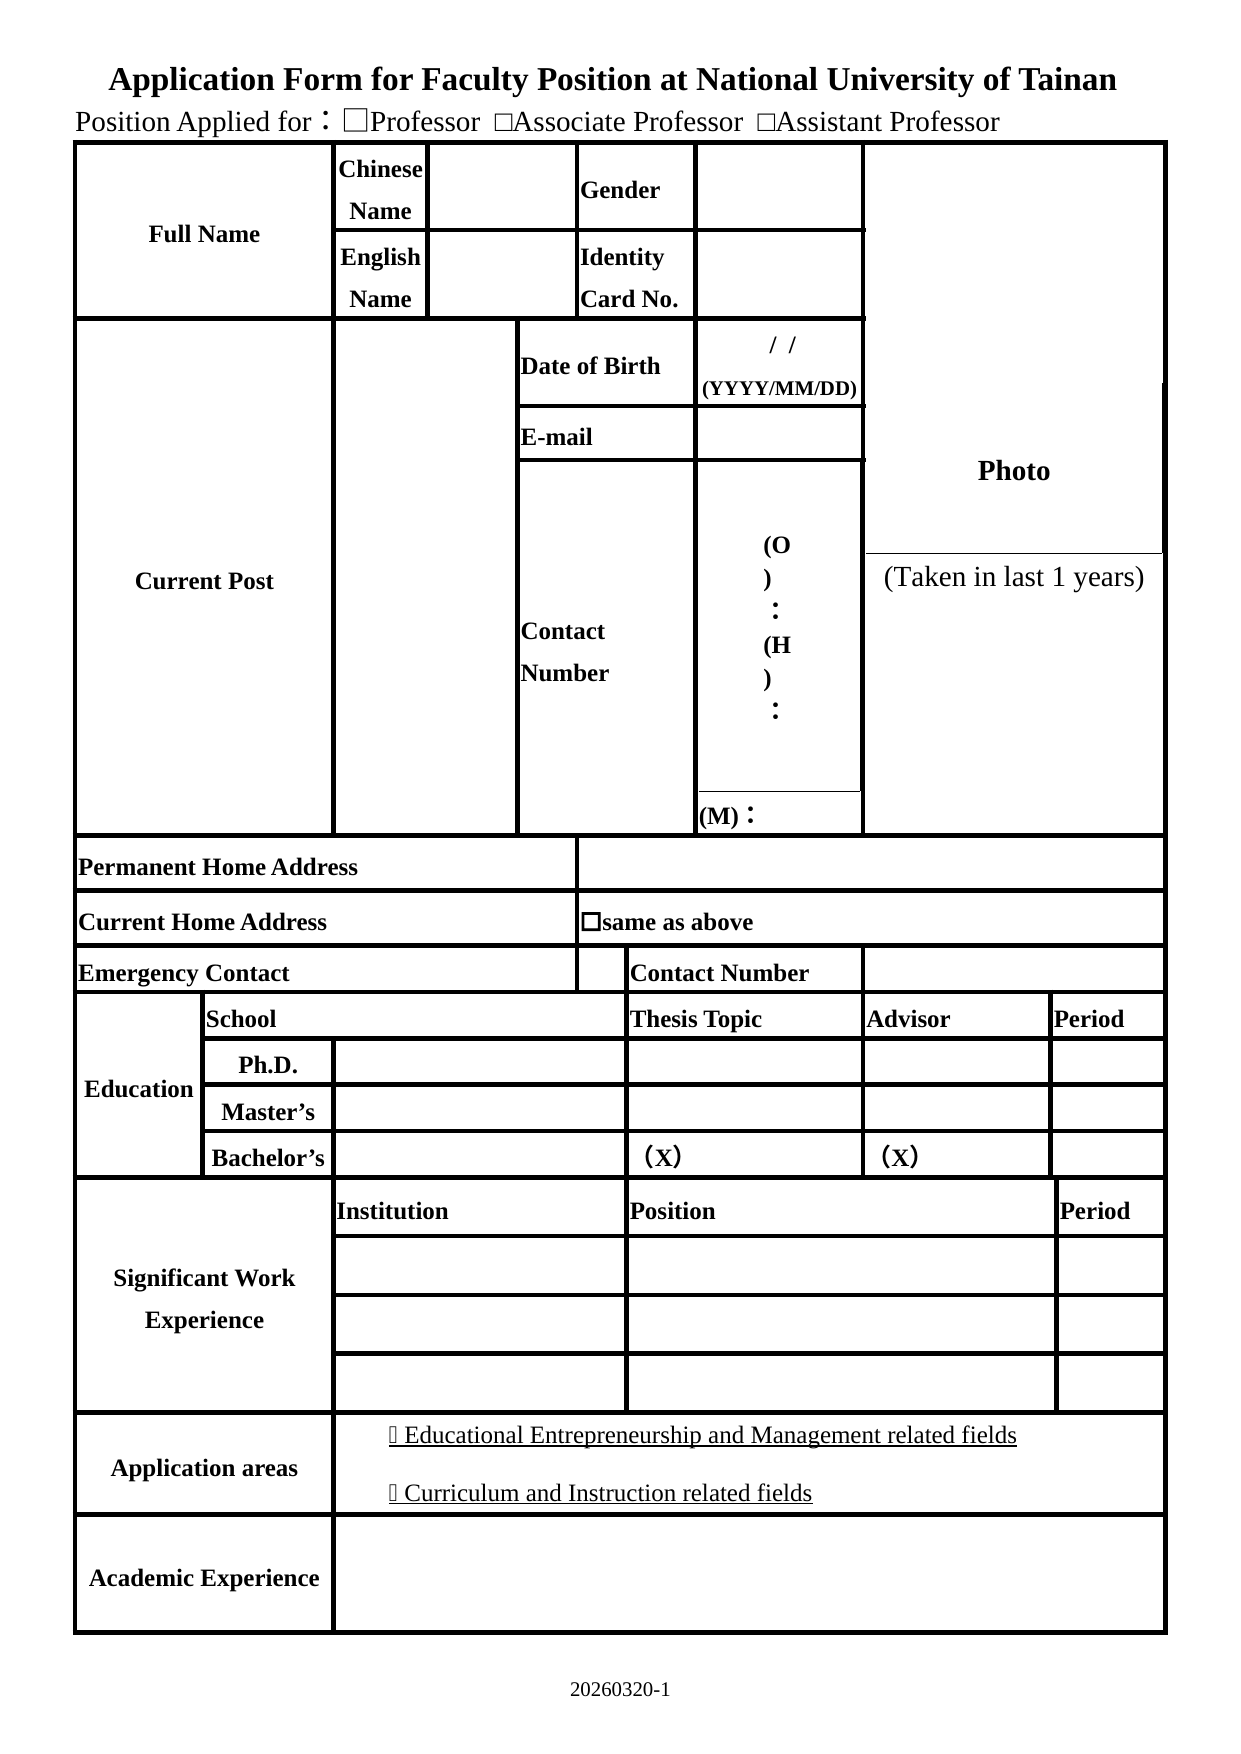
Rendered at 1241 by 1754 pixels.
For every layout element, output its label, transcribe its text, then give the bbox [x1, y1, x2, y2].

table_cell [629, 1238, 1054, 1292]
table_cell English Name [336, 232, 425, 316]
table_cell Institution [336, 1180, 624, 1234]
table_cell [1053, 1133, 1163, 1175]
table_cell Advisor [865, 994, 1048, 1036]
table_cell Academic Experience [77, 1517, 331, 1630]
table_cell [1059, 1297, 1163, 1351]
table_cell Current Home Address [77, 893, 575, 943]
table_cell （X） [629, 1133, 861, 1175]
table_cell Contact Number [629, 948, 861, 989]
table_cell Significant Work Experience [77, 1180, 331, 1410]
table_cell [865, 948, 1163, 989]
table_cell [579, 948, 624, 989]
table_header Gender [579, 145, 693, 228]
table_cell School [205, 994, 624, 1036]
table_cell [336, 1356, 624, 1410]
table_header Chinese Name [336, 145, 425, 228]
table_cell [430, 232, 575, 316]
table_cell / / (YYYY/MM/DD) [698, 321, 861, 404]
table_cell （X） [865, 1133, 1048, 1175]
table_cell Period [1059, 1180, 1163, 1234]
table_cell Master’s [205, 1087, 331, 1129]
table_cell [629, 1297, 1054, 1351]
table_cell [336, 1133, 624, 1175]
table_cell  Educational Entrepreneurship and Management related fields  Curriculum and Instruction related fields [336, 1415, 1163, 1512]
table_cell [1053, 1041, 1163, 1082]
table_cell Period [1053, 994, 1163, 1036]
text Position Applied for：□Professor □Associate Professor □Assistant Professor [75, 97, 1165, 140]
table_header Photo (Taken in last 1 years) [865, 145, 1163, 833]
table_cell [336, 1517, 1163, 1630]
table_cell [629, 1087, 861, 1129]
table_cell Education [77, 994, 200, 1175]
table_cell Thesis Topic [629, 994, 861, 1036]
table_cell Contact Number [520, 462, 693, 833]
table_cell [336, 1297, 624, 1351]
table_header Full Name [77, 145, 331, 316]
table_cell [1059, 1238, 1163, 1292]
table_cell same as above [579, 893, 1163, 943]
table_cell Emergency Contact [77, 948, 575, 989]
table_cell E-mail [520, 408, 693, 457]
table_cell [698, 408, 861, 457]
table_cell Position [629, 1180, 1054, 1234]
table_cell Permanent Home Address [77, 838, 575, 888]
table_cell (O)： (H)： (M)： [698, 462, 861, 833]
table_cell [865, 1041, 1048, 1082]
table_cell [629, 1356, 1054, 1410]
table_cell [579, 838, 1163, 888]
table_cell Date of Birth [520, 321, 693, 404]
table_cell [336, 1041, 624, 1082]
table_cell [1053, 1087, 1163, 1129]
table_cell [1059, 1356, 1163, 1410]
table_cell [336, 321, 515, 833]
table_cell Ph.D. [205, 1041, 331, 1082]
table_cell Current Post [77, 321, 331, 833]
table_header [698, 145, 861, 228]
text Application Form for Faculty Position at National University of Tainan [60, 59, 1165, 97]
table_header [430, 145, 575, 228]
table_cell [865, 1087, 1048, 1129]
table_cell [336, 1087, 624, 1129]
table_cell [336, 1238, 624, 1292]
table_cell Bachelor’s [205, 1133, 331, 1175]
table_cell [629, 1041, 861, 1082]
table_cell Application areas [77, 1415, 331, 1512]
table_cell [698, 232, 861, 316]
table_cell Identity Card No. [579, 232, 693, 316]
